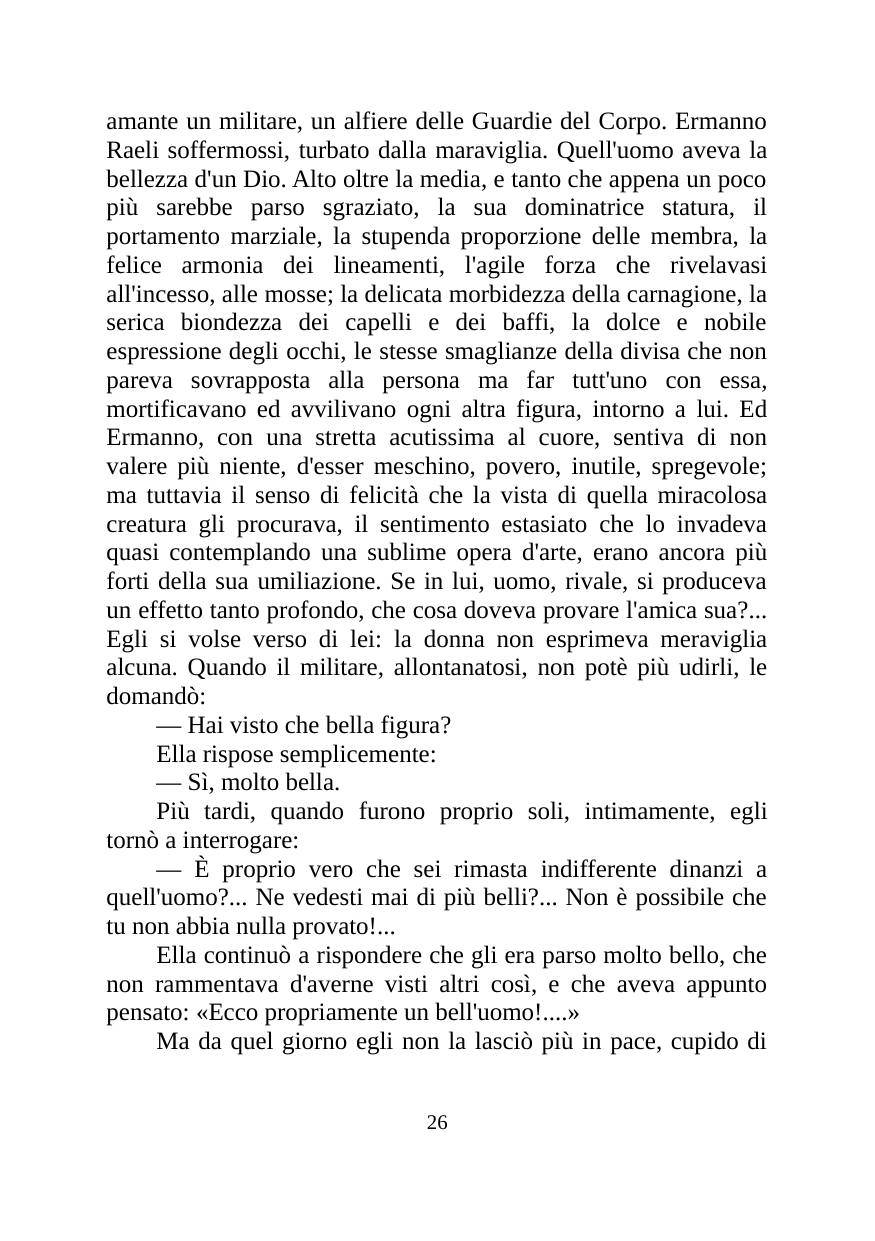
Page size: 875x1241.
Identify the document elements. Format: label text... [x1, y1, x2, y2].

text Ella rispose semplicemente: [106, 739, 768, 767]
text ― Hai visto che bella figura? [106, 710, 768, 739]
text amante un militare, un alfiere delle Guardie del Corpo. Ermanno Raeli soffermossi, turbato dalla maraviglia. Quell'uomo aveva la bellezza d'un Dio. Alto oltre la media, e tanto che appena un poco più sarebbe parso sgraziato, la sua dominatrice statura, il portamento marziale, la stupenda proporzione delle membra, la felice armonia dei lineamenti, l'agile forza che rivelavasi all'incesso, alle mosse; la delicata morbidezza della carnagione, la serica biondezza dei capelli e dei baffi, la dolce e nobile espressione degli occhi, le stesse smaglianze della divisa che non pareva sovrapposta alla persona ma far tutt'uno con essa, mortificavano ed avvilivano ogni altra figura, intorno a lui. Ed Ermanno, con una stretta acutissima al cuore, sentiva di non valere più niente, d'esser meschino, povero, inutile, spregevole; ma tuttavia il senso di felicità che la vista di quella miracolosa creatura gli procurava, il sentimento estasiato che lo invadeva quasi contemplando una sublime opera d'arte, erano ancora più forti della sua umiliazione. Se in lui, uomo, rivale, si produceva un effetto tanto profondo, che cosa doveva provare l'amica sua?... Egli si volse verso di lei: la donna non esprimeva meraviglia alcuna. Quando il militare, allontanatosi, non potè più udirli, le domandò: [106, 106, 768, 710]
text Ma da quel giorno egli non la lasciò più in pace, cupido di [106, 1026, 768, 1055]
text ― Sì, molto bella. [106, 767, 768, 796]
text ― È proprio vero che sei rimasta indifferente dinanzi a quell'uomo?... Ne vedesti mai di più belli?... Non è possibile che tu non abbia nulla provato!... [106, 854, 768, 940]
text Più tardi, quando furono proprio soli, intimamente, egli tornò a interrogare: [106, 796, 768, 854]
text Ella continuò a rispondere che gli era parso molto bello, che non rammentava d'averne visti altri così, e che aveva appunto pensato: «Ecco propriamente un bell'uomo!....» [106, 940, 768, 1026]
